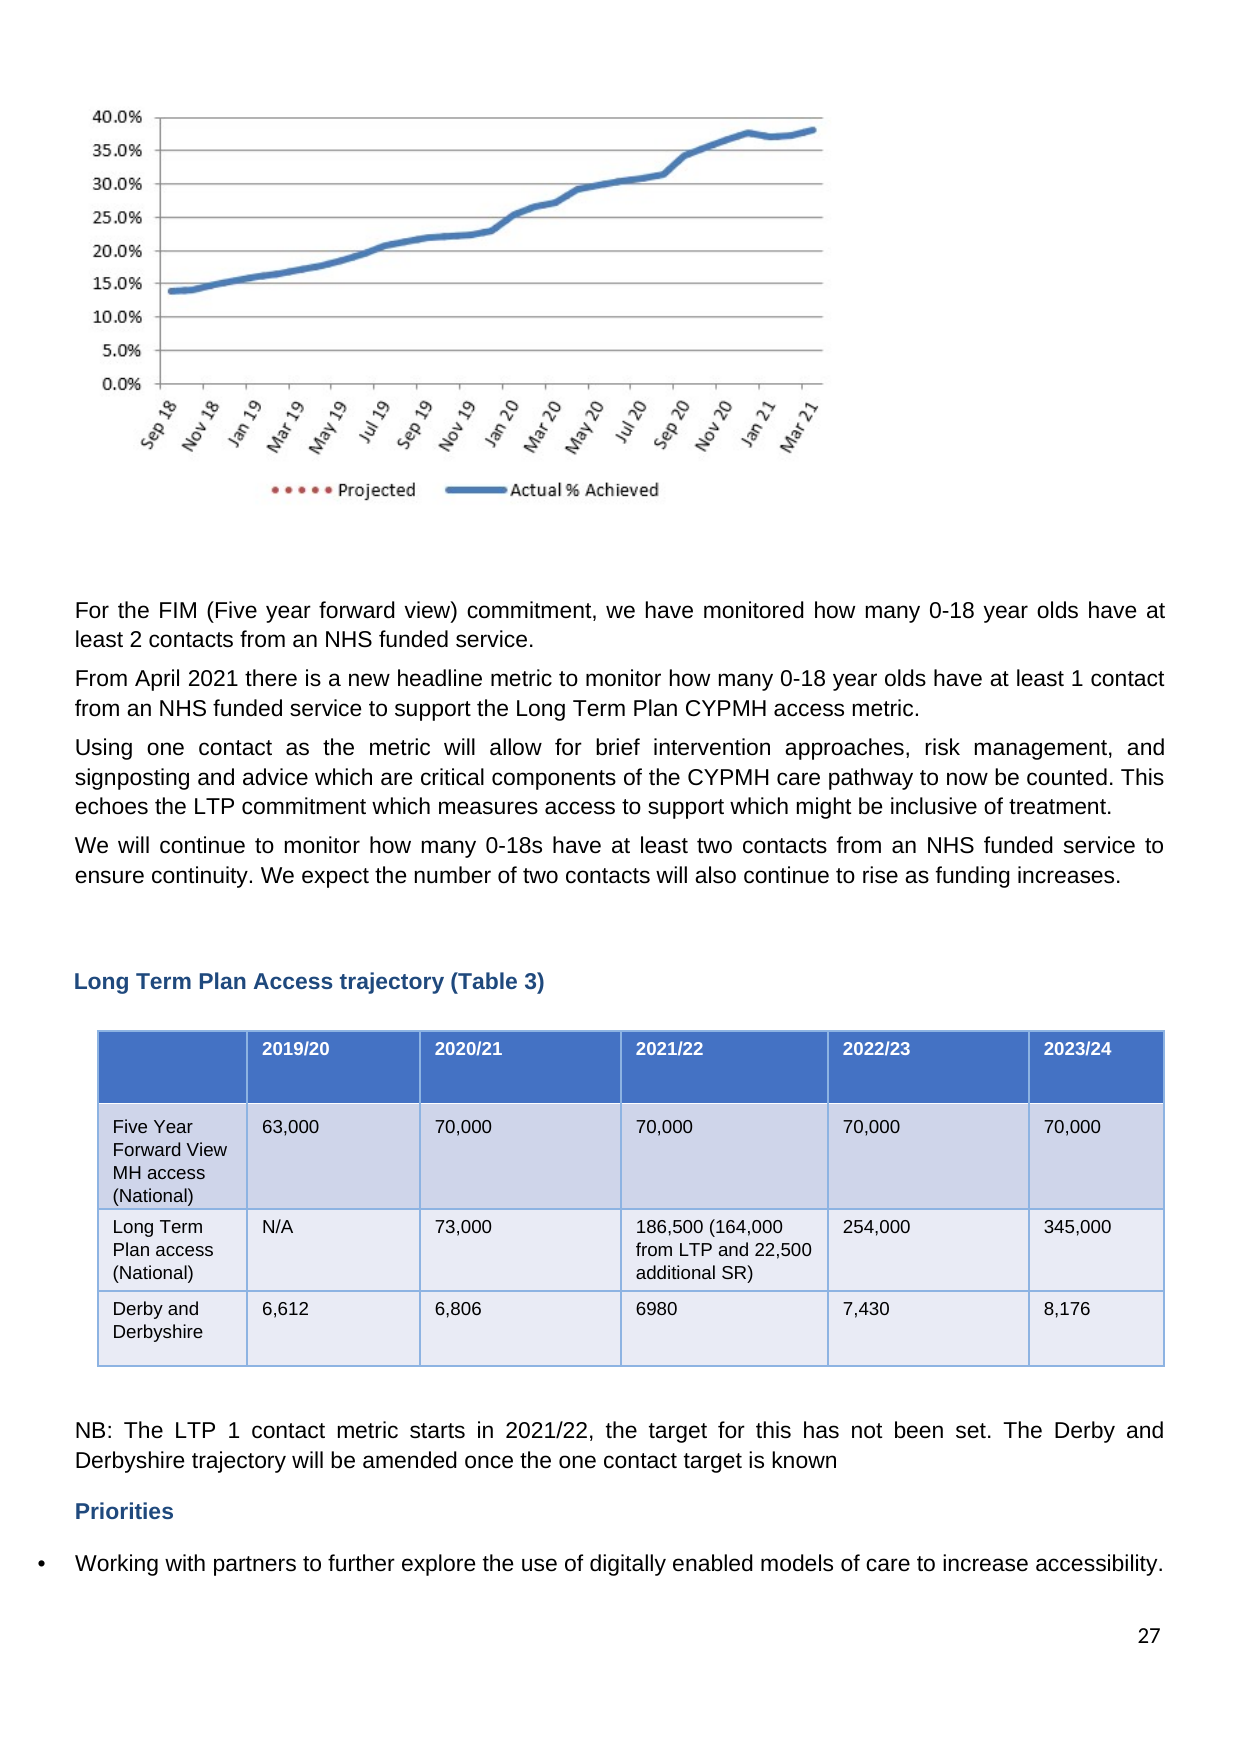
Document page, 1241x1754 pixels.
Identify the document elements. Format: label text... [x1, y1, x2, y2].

table_header 2022/23 [829, 1032, 1028, 1103]
table_cell Long Term Plan access (National) [99, 1210, 246, 1290]
text From April 2021 there is a new headline metric to monitor how many 0-18 year olds have at least 1 contact from an NHS funded service to support the Long Term Plan CYPMH access metric. [74, 665, 1166, 721]
table_header [99, 1032, 246, 1103]
table_header 2019/20 [248, 1032, 419, 1103]
table_cell 6,806 [421, 1292, 620, 1365]
table_cell 73,000 [421, 1210, 620, 1290]
table_header 2023/24 [1030, 1032, 1163, 1103]
table_header 2020/21 [421, 1032, 620, 1103]
table_cell 345,000 [1030, 1210, 1163, 1290]
table_cell 70,000 [1030, 1110, 1163, 1208]
table_cell 70,000 [421, 1110, 620, 1208]
table_cell 70,000 [622, 1110, 827, 1208]
table_cell 7,430 [829, 1292, 1028, 1365]
table_cell 8,176 [1030, 1292, 1163, 1365]
table_cell 63,000 [248, 1110, 419, 1208]
table_cell 186,500 (164,000 from LTP and 22,500 additional SR) [622, 1210, 827, 1290]
subtitle Long Term Plan Access trajectory (Table 3) [73, 968, 1216, 994]
table_cell 254,000 [829, 1210, 1028, 1290]
table_cell 6980 [622, 1292, 827, 1365]
text For the FIM (Five year forward view) commitment, we have monitored how many 0-18 year olds have at least 2 contacts from an NHS funded service. [74, 597, 1166, 652]
table_cell Five Year Forward View MH access (National) [99, 1110, 246, 1208]
list Working with partners to further explore the use of digitally enabled models of care to increase accessibility. [37, 1549, 1166, 1576]
table_header 2021/22 [622, 1032, 827, 1103]
text Using one contact as the metric will allow for brief intervention approaches, risk management, and signposting and advice which are critical components of the CYPMH care pathway to now be counted. This echoes the LTP commitment which measures access to support which might be inclusive of treatment. [74, 734, 1166, 819]
subtitle Priorities [74, 1498, 1216, 1524]
table_cell 6,612 [248, 1292, 419, 1365]
table_cell N/A [248, 1210, 419, 1290]
text NB: The LTP 1 contact metric starts in 2021/22, the target for this has not been set. The Derby and Derbyshire trajectory will be amended once the one contact target is known [74, 1417, 1166, 1473]
text We will continue to monitor how many 0-18s have at least two contacts from an NHS funded service to ensure continuity. We expect the number of two contacts will also continue to rise as funding increases. [74, 832, 1166, 888]
table_cell 70,000 [829, 1110, 1028, 1208]
table_cell Derby and Derbyshire [99, 1292, 246, 1365]
